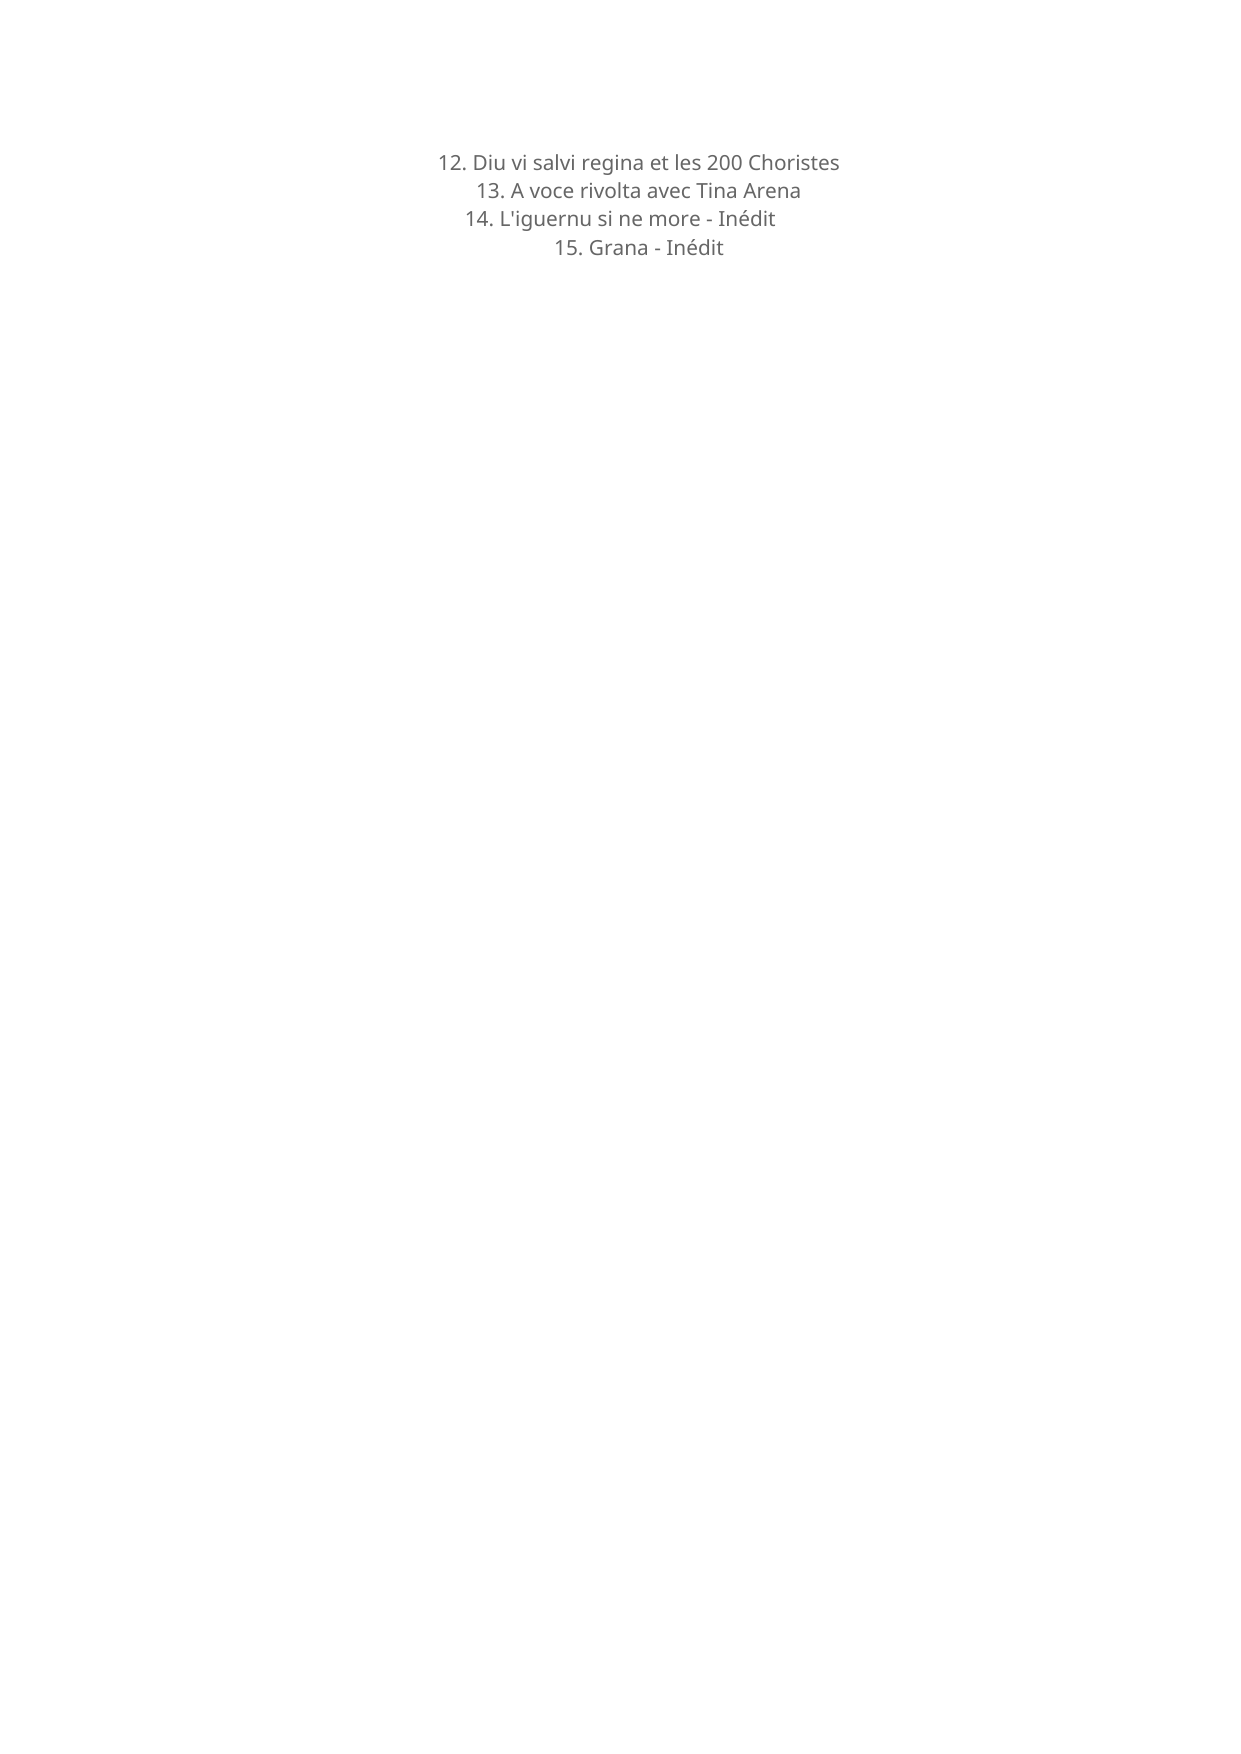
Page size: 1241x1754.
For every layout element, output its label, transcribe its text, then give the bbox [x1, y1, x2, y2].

list 14. L'iguernu si ne more - Inédit [148, 204, 1093, 233]
list 12. Diu vi salvi regina et les 200 Choristes 13. A voce rivolta avec Tina Arena [185, 148, 1093, 204]
list 15. Grana - Inédit [185, 233, 1093, 261]
